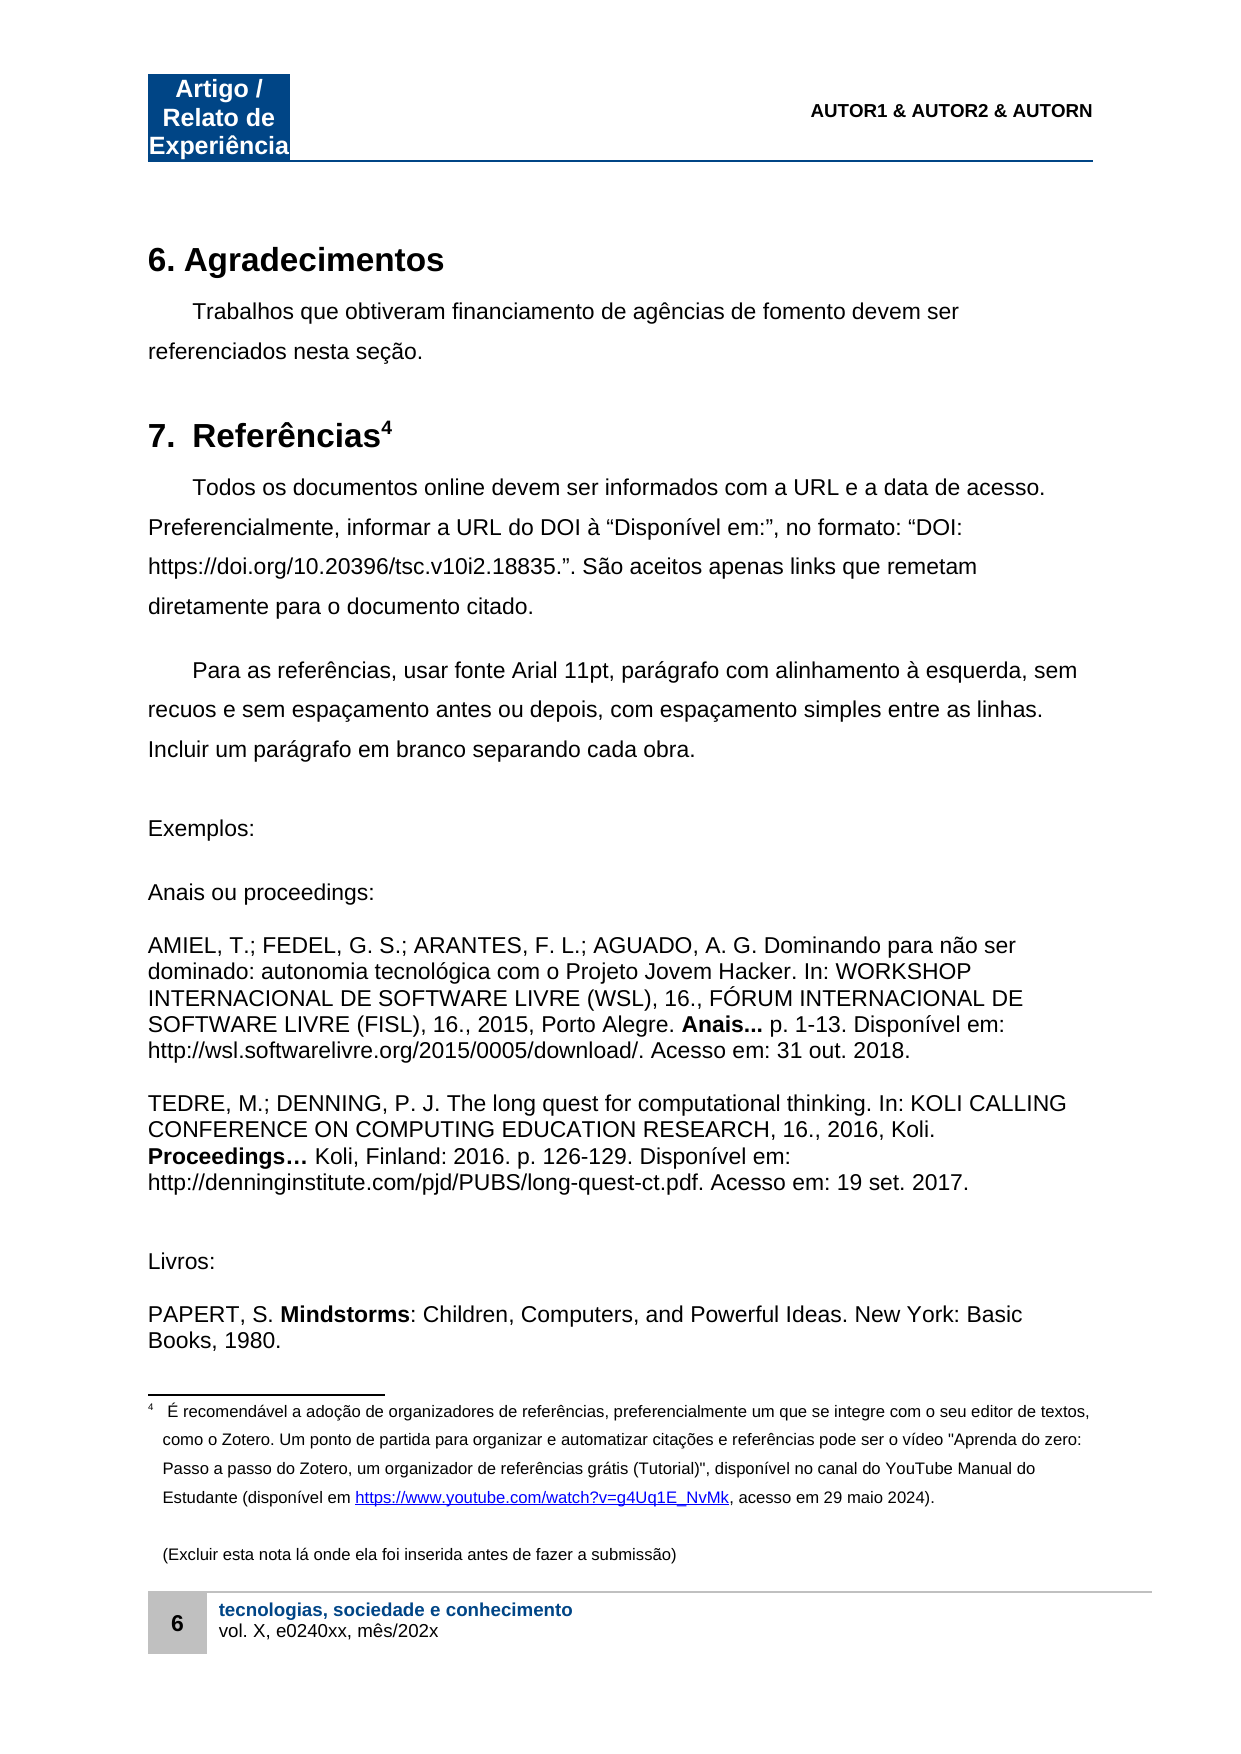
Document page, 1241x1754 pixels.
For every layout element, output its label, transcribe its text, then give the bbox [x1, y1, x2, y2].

text Anais ou proceedings: [148, 879, 1092, 905]
subtitle 7. Referências [148, 417, 1092, 455]
text AMIEL, T.; FEDEL, G. S.; ARANTES, F. L.; AGUADO, A. G. Dominando para não ser dominado: autonomia tecnológica com o Projeto Jovem Hacker. In: WORKSHOP INTERNACIONAL DE SOFTWARE LIVRE (WSL), 16., FÓRUM INTERNACIONAL DE SOFTWARE LIVRE (FISL), 16., 2015, Porto Alegre. Anais... p. 1-13. Disponível em: http://wsl.softwarelivre.org/2015/0005/download/. Acesso em: 31 out. 2018. [148, 932, 1092, 1063]
text TEDRE, M.; DENNING, P. J. The long quest for computational thinking. In: KOLI CALLING CONFERENCE ON COMPUTING EDUCATION RESEARCH, 16., 2016, Koli. Proceedings… Koli, Finland: 2016. p. 126-129. Disponível em: http://denninginstitute.com/pjd/PUBS/long-quest-ct.pdf. Acesso em: 19 set. 2017. [148, 1090, 1092, 1195]
text Livros: [148, 1248, 1092, 1274]
text Trabalhos que obtiveram financiamento de agências de fomento devem ser referenciados nesta seção. [148, 298, 1092, 364]
text PAPERT, S. Mindstorms: Children, Computers, and Powerful Ideas. New York: Basic Books, 1980. [148, 1301, 1092, 1353]
subtitle 6. Agradecimentos [148, 241, 1092, 279]
text É recomendável a adoção de organizadores de referências, preferencialmente um que se integre com o seu editor de textos, como o Zotero. Um ponto de partida para organizar e automatizar citações e referências pode ser o vídeo "Aprenda do zero: Passo a passo do Zotero, um organizador de referências grátis (Tutorial)", disponível no canal do YouTube Manual do Estudante (disponível em https://www.youtube.com/watch?v=g4Uq1E_NvMk, acesso em 29 maio 2024). (Excluir esta nota lá onde ela foi inserida antes de fazer a submissão) [148, 1401, 1092, 1564]
text Para as referências, usar fonte Arial 11pt, parágrafo com alinhamento à esquerda, sem recuos e sem espaçamento antes ou depois, com espaçamento simples entre as linhas. Incluir um parágrafo em branco separando cada obra. [148, 657, 1092, 762]
text Exemplos: [148, 815, 1092, 841]
text Todos os documentos online devem ser informados com a URL e a data de acesso. Preferencialmente, informar a URL do DOI à “Disponível em:”, no formato: “DOI: https://doi.org/10.20396/tsc.v10i2.18835.”. São aceitos apenas links que remetam diretamente para o documento citado. [148, 474, 1092, 619]
